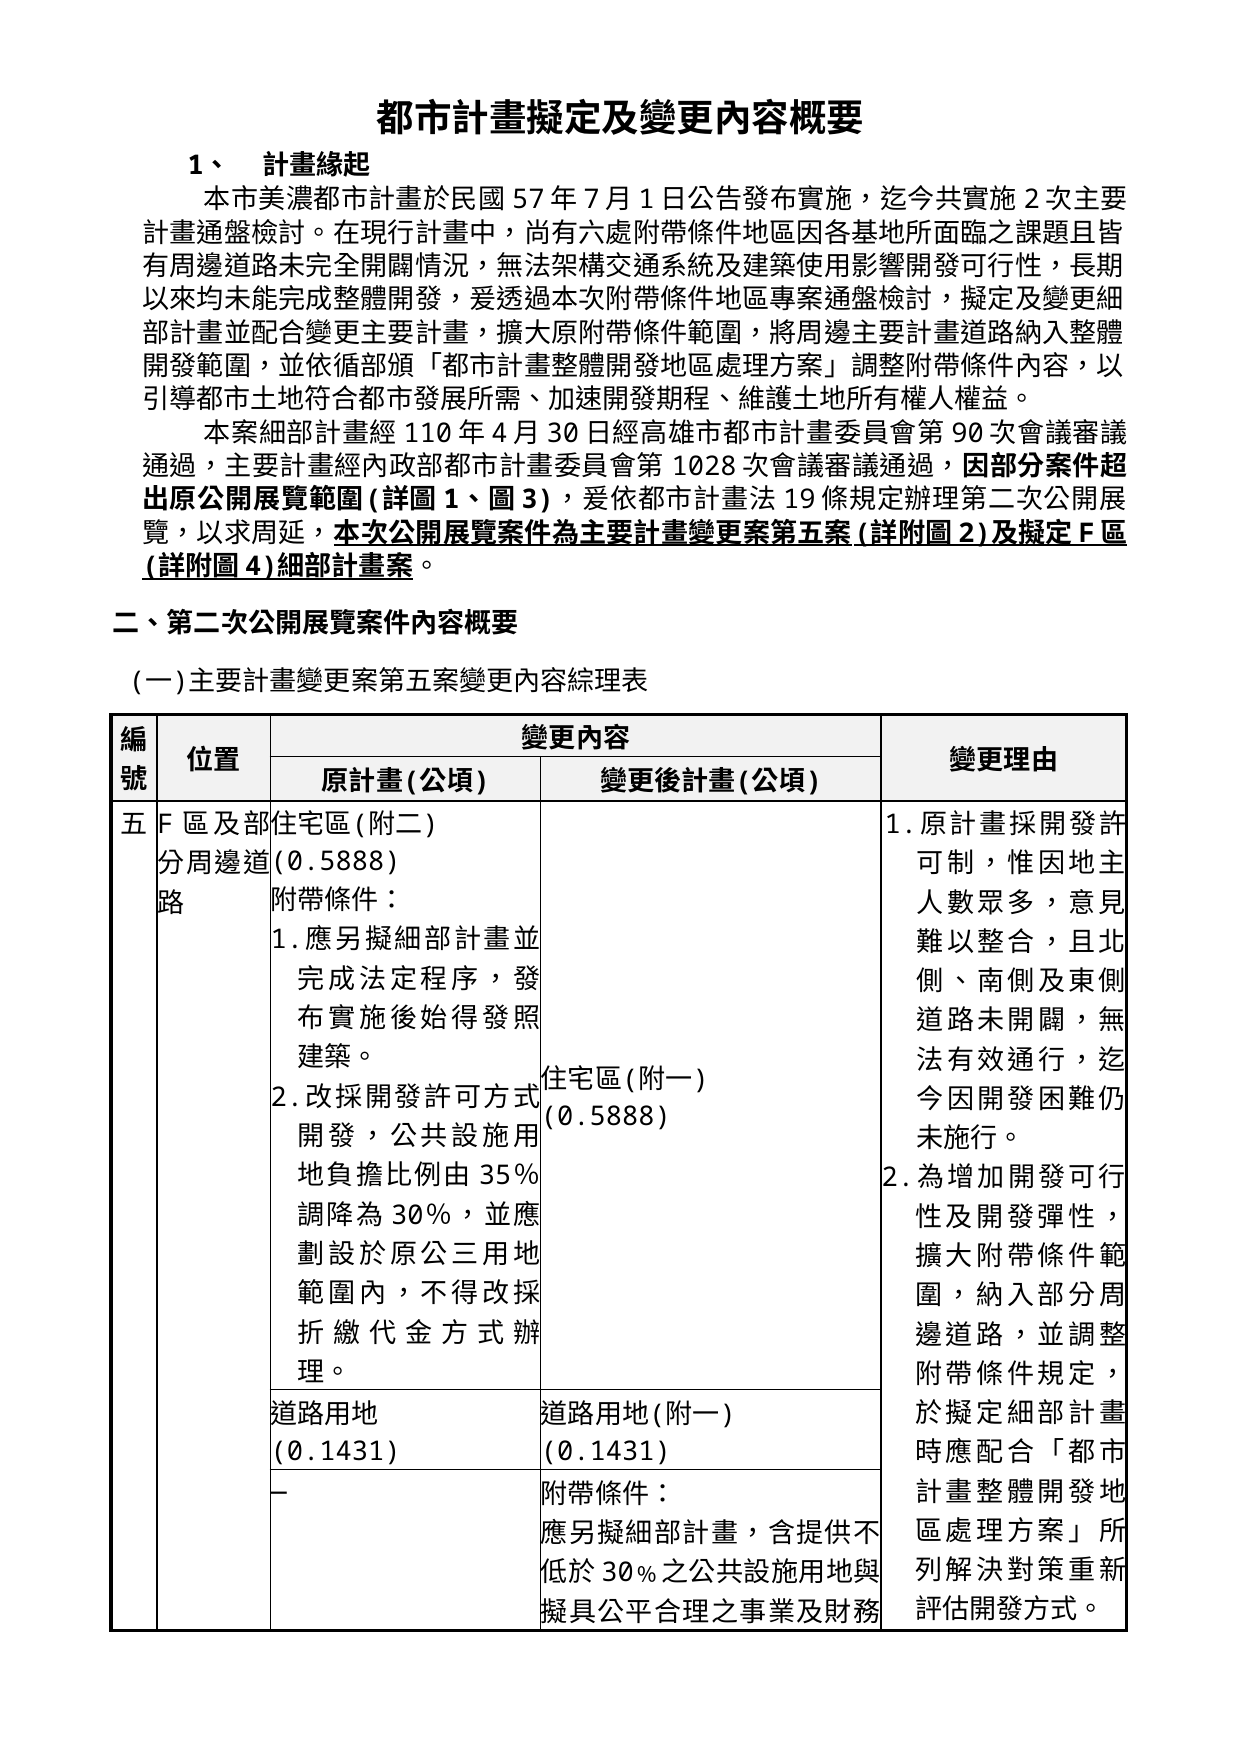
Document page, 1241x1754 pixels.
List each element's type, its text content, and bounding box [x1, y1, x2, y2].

table_cell 道路用地 (0.1431) [271, 1390, 540, 1468]
text 本市美濃都市計畫於民國57年7月1日公告發布實施，迄今共實施2次主要計畫通盤檢討。在現行計畫中，尚有六處附帶條件地區因各基地所面臨之課題且皆有周邊道路未完全開闢情況，無法架構交通系統及建築使用影響開發可行性，長期以來均未能完成整體開發，爰透過本次附帶條件地區專案通盤檢討，擬定及變更細部計畫並配合變更主要計畫，擴大原附帶條件範圍，將周邊主要計畫道路納入整體開發範圍，並依循部頒「都市計畫整體開發地區處理方案」調整附帶條件內容，以引導都市土地符合都市發展所需、加速開發期程、維護土地所有權人權益。 [142, 182, 1128, 415]
text 本案細部計畫經110年4月30日經高雄市都市計畫委員會第90次會議審議通過，主要計畫經內政部都市計畫委員會第1028次會議審議通過，因部分案件超出原公開展覽範圍(詳圖1、圖3)，爰依都市計畫法19條規定辦理第二次公開展覽，以求周延，本次公開展覽案件為主要計畫變更案第五案(詳附圖2)及擬定F區(詳附圖4)細部計畫案。 [142, 415, 1128, 582]
table_cell F區及部分周邊道路 [158, 802, 270, 1629]
table_header 變更內容 [271, 716, 880, 756]
table_cell 五 [113, 802, 156, 1629]
table_cell 原計畫(公頃) [271, 757, 540, 798]
table_cell 住宅區(附一) (0.5888) [541, 802, 880, 1389]
table_header 位置 [158, 716, 270, 798]
table_cell 住宅區(附二) (0.5888) 附帶條件： 1.應另擬細部計畫並完成法定程序，發布實施後始得發照建築。 2.改採開發許可方式開發，公共設施用地負擔比例由35％調降為30％，並應劃設於原公三用地範圍內，不得改採折繳代金方式辦理。 [271, 802, 540, 1389]
table_cell 附帶條件： 應另擬細部計畫，含提供不低於30﹪之公共設施用地與擬具公平合理之事業及財務 [541, 1470, 880, 1629]
text 二、第二次公開展覽案件內容概要 [112, 601, 1128, 640]
text 都市計畫擬定及變更內容概要 [112, 88, 1128, 143]
table_cell 道路用地(附一) (0.1431) [541, 1390, 880, 1468]
table_header 編號 [113, 716, 156, 798]
text (一)主要計畫變更案第五案變更內容綜理表 [112, 659, 1128, 698]
table_header 變更理由 [882, 716, 1125, 798]
table_cell 1.原計畫採開發許可制，惟因地主人數眾多，意見難以整合，且北側、南側及東側道路未開闢，無法有效通行，迄今因開發困難仍未施行。 2.為增加開發可行性及開發彈性，擴大附帶條件範圍，納入部分周邊道路，並調整附帶條件規定，於擬定細部計畫時應配合「都市計畫整體開發地區處理方案」所列解決對策重新評估開發方式。 [882, 802, 1125, 1629]
table_cell — [271, 1470, 540, 1629]
list 計畫緣起 [187, 143, 1128, 182]
table_cell 變更後計畫(公頃) [541, 757, 880, 798]
